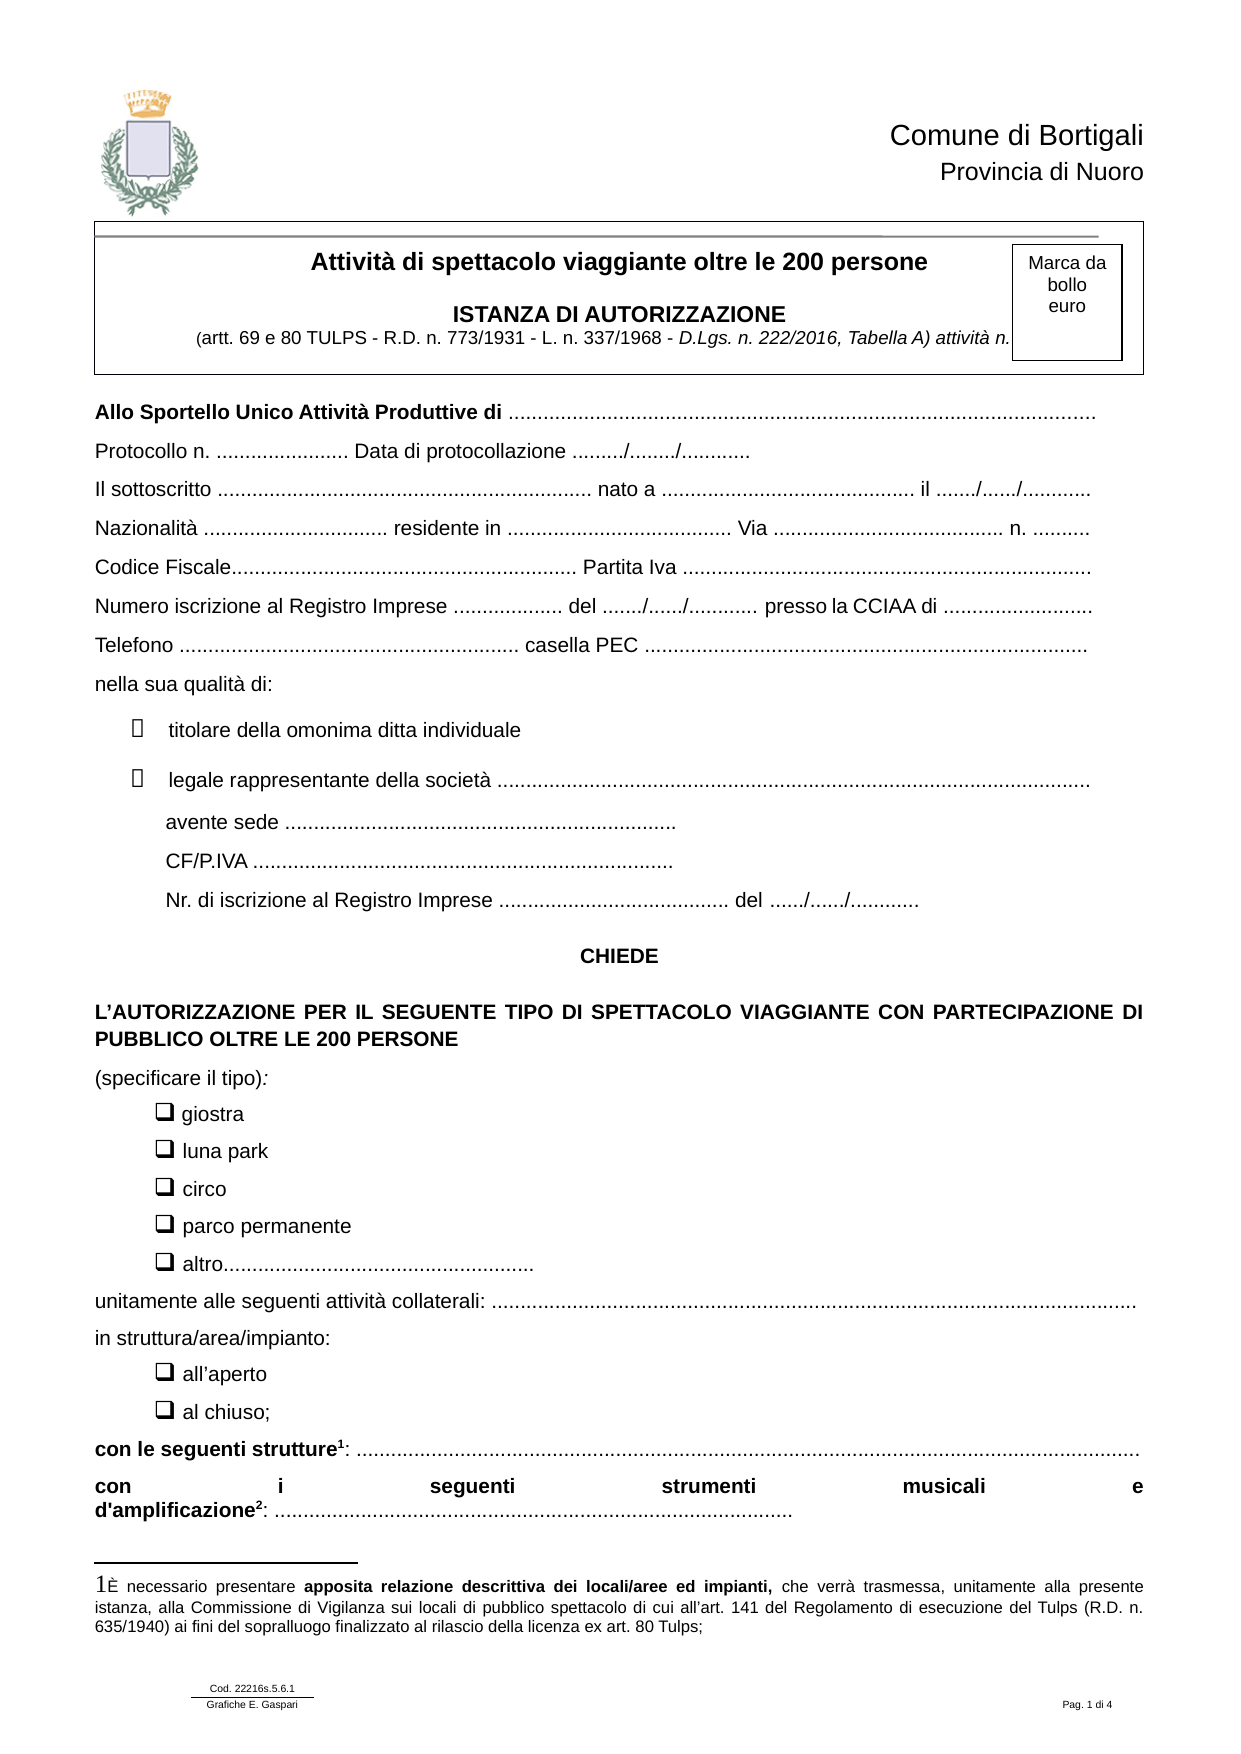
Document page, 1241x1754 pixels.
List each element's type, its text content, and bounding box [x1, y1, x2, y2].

text Provincia di Nuoro [200, 157, 1144, 185]
text avente sede .................................................................... [165, 810, 1144, 834]
text  all’aperto [153, 1362, 1144, 1387]
text  giostra [153, 1102, 1144, 1127]
text in struttura/area/impianto: [94, 1326, 1144, 1350]
text con i seguenti strumenti musicali e d'amplificazione: .......................................................................................... [94, 1474, 1144, 1522]
text Nr. di iscrizione al Registro Imprese ........................................ del ....../....../............ [165, 888, 1144, 912]
text  luna park [153, 1139, 1144, 1164]
text  circo [153, 1177, 1144, 1202]
text Protocollo n. ....................... Data di protocollazione ........./......../............ [94, 438, 1144, 462]
text Comune di Bortigali [200, 118, 1144, 152]
table_header Attività di spettacolo viaggiante oltre le 200 persone ISTANZA DI AUTORIZZAZIONE (artt. 69 e 80 TULPS - R.D. n. 773/1931 - L. n. 337/1968 - D.Lgs. n. 222/2016, Tabella A) attività n. 82) [95, 222, 1143, 373]
text Numero iscrizione al Registro Imprese ................... del ......./....../............ presso la CCIAA di .......................... [94, 594, 1144, 618]
text  al chiuso; [153, 1400, 1144, 1425]
text CF/P.IVA ......................................................................... [165, 849, 1144, 873]
text (specificare il tipo): [94, 1065, 1144, 1089]
text con le seguenti strutture: ........................................................................................................................................ [94, 1437, 1144, 1461]
text È necessario presentare apposita relazione descrittiva dei locali/aree ed impianti, che verrà trasmessa, unitamente alla presente istanza, alla Commissione di Vigilanza sui locali di pubblico spettacolo di cui all’art. 141 del Regolamento di esecuzione del Tulps (R.D. n. 635/1940) ai fini del sopralluogo finalizzato al rilascio della licenza ex art. 80 Tulps; [94, 1569, 1144, 1636]
text CHIEDE [94, 944, 1144, 968]
text L’AUTORIZZAZIONE PER IL SEGUENTE TIPO DI SPETTACOLO VIAGGIANTE CON PARTECIPAZIONE DI PUBBLICO OLTRE LE 200 PERSONE [94, 1000, 1144, 1051]
text unitamente alle seguenti attività collaterali: ................................................................................................................ [94, 1289, 1144, 1313]
text  titolare della omonima ditta individuale [130, 710, 1144, 744]
text Codice Fiscale............................................................ Partita Iva ....................................................................... [94, 555, 1144, 579]
picture [98, 87, 200, 219]
text Il sottoscritto ................................................................. nato a ............................................ il ......./....../............ [94, 477, 1144, 501]
text Allo Sportello Unico Attività Produttive di [94, 399, 1144, 423]
text  parco permanente [153, 1214, 1144, 1239]
text Telefono ........................................................... casella PEC ............................................................................. [94, 633, 1144, 657]
text  altro...................................................... [153, 1252, 1144, 1277]
text  legale rappresentante della società ....................................................................................................... [130, 760, 1144, 794]
text Nazionalità ................................ residente in ....................................... Via ........................................ n. .......... [94, 516, 1144, 540]
text nella sua qualità di: [94, 672, 1144, 696]
